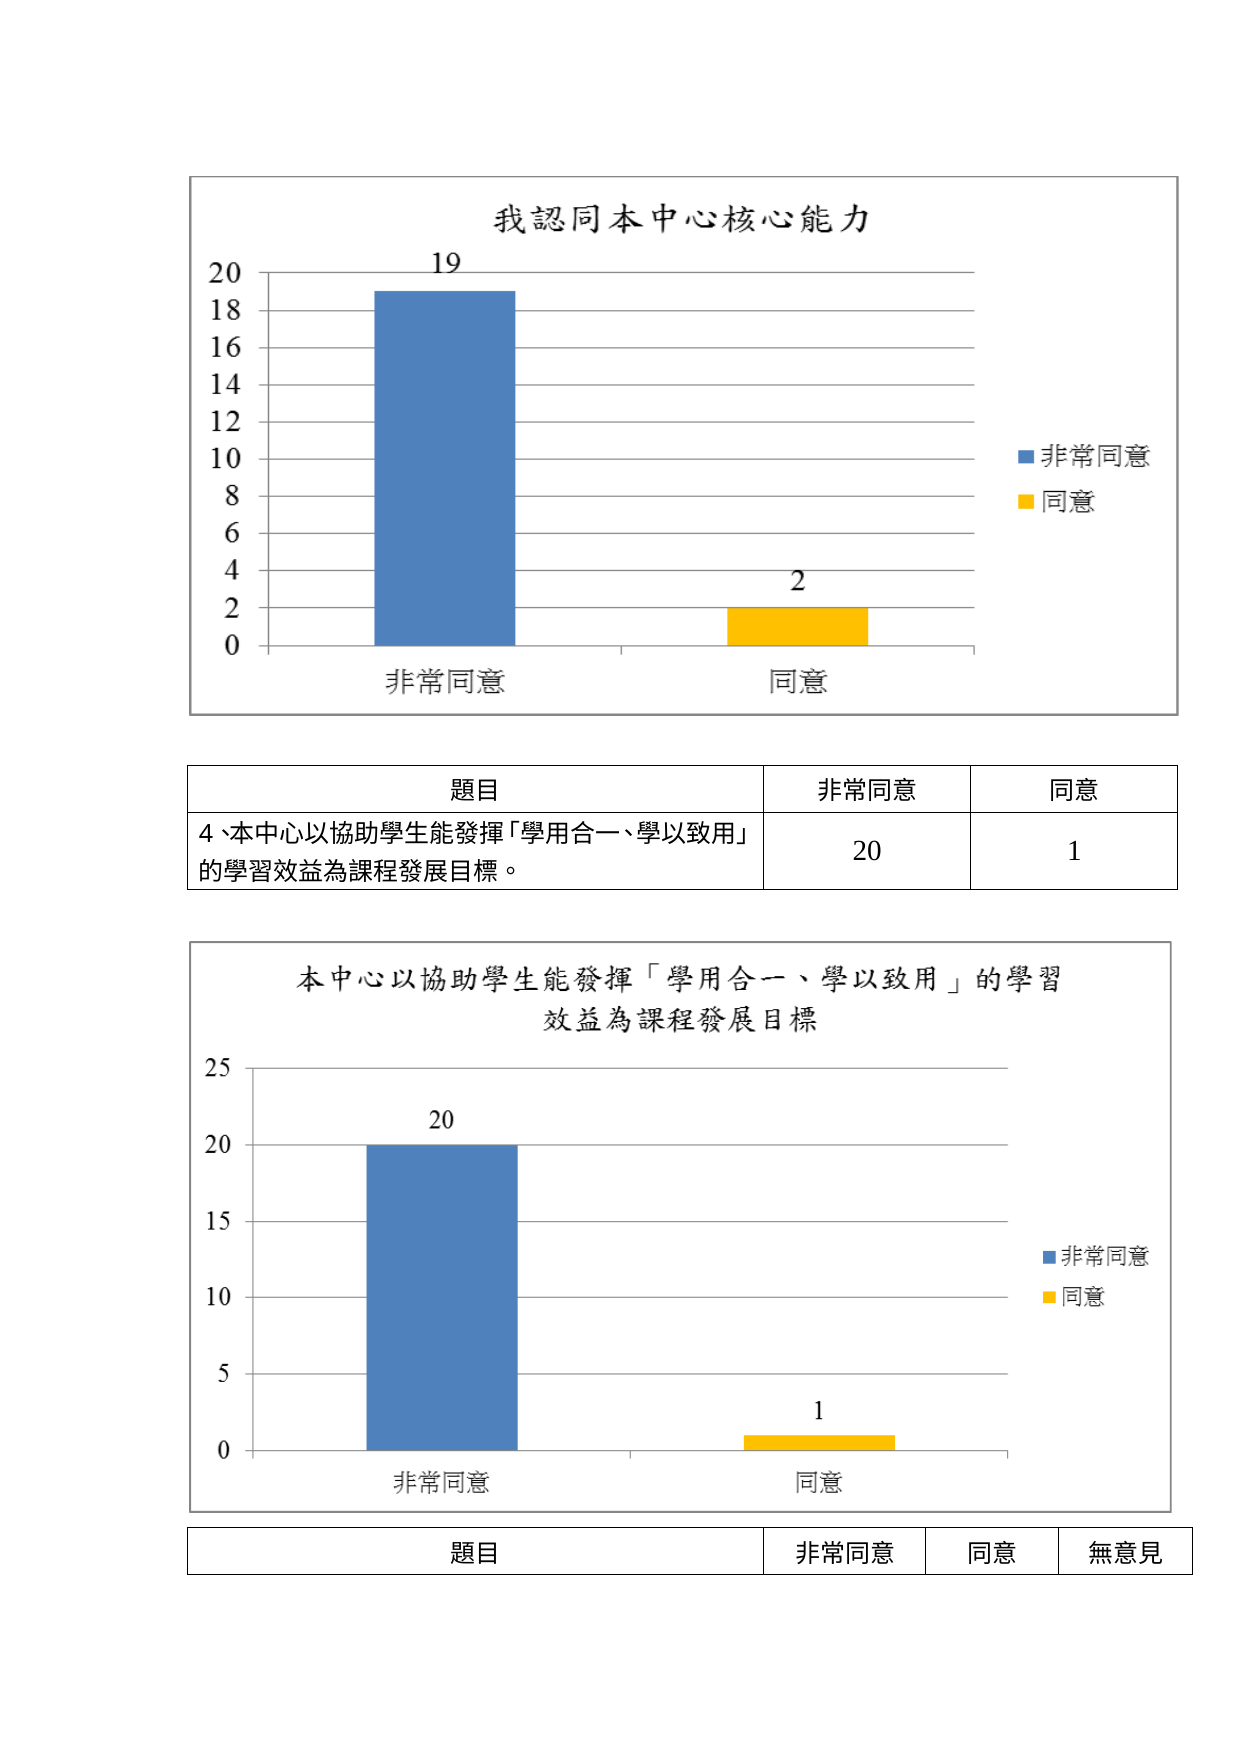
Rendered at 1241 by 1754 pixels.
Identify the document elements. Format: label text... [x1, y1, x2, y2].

table_cell 20 [764, 813, 970, 888]
table_header 同意 [926, 1528, 1058, 1574]
table_cell 4、本中心以協助學生能發揮「學用合一、學以致用」的學習效益為課程發展目標。 [188, 813, 763, 888]
picture [189, 941, 1172, 1513]
table_header 無意見 [1059, 1528, 1192, 1574]
table_header 題目 [188, 766, 763, 812]
table_header 題目 [188, 1528, 763, 1574]
table_header 非常同意 [764, 766, 970, 812]
table_header 非常同意 [764, 1528, 925, 1574]
picture [189, 176, 1179, 716]
table_header 同意 [971, 766, 1177, 812]
table_cell 1 [971, 813, 1177, 888]
